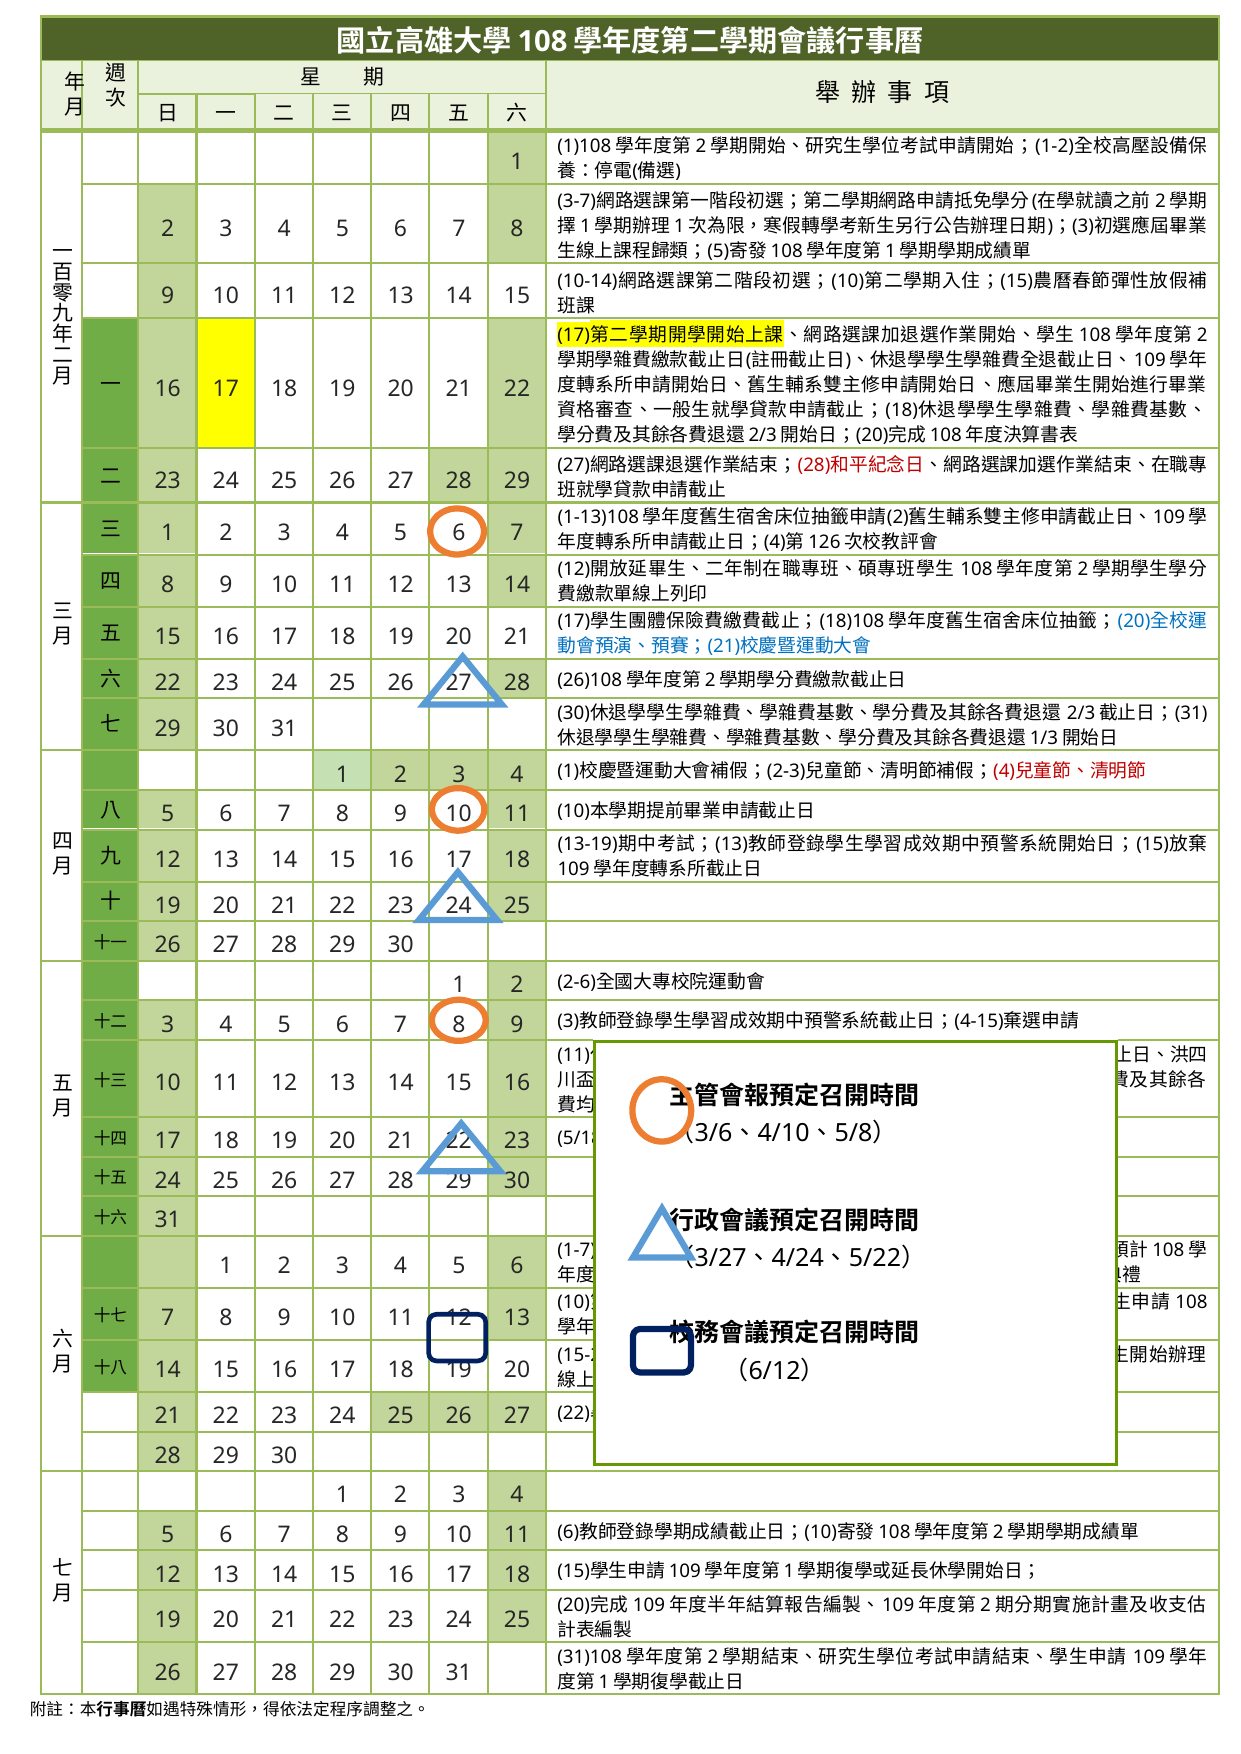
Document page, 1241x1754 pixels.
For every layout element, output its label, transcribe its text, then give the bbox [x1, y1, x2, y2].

table_cell 17 [256, 608, 312, 658]
table_cell (5/18-6/12)網路教學意見調查；(20)第127次校教評會 [547, 1118, 593, 1156]
table_cell 2 [372, 751, 428, 789]
table_cell 16 [372, 1551, 428, 1589]
table_cell 25 [256, 449, 312, 501]
table_cell 28 [489, 660, 545, 697]
table_cell [1118, 1158, 1218, 1195]
table_cell [198, 133, 254, 183]
table_cell 8 [314, 1512, 370, 1549]
table_cell 23 [372, 883, 428, 920]
table_cell 26 [430, 1393, 487, 1431]
table_cell (11)休退學學生學雜費、學雜費基數、學分費及其餘各費退還1/3截止日、洪四川盃系際排球錦標賽；(12)休退學學生學雜費、學雜費基數、學分費及其餘各費均不退還開始日 [1118, 1041, 1218, 1116]
table_cell 30 [198, 699, 254, 749]
table_cell 27 [471, 660, 487, 680]
table_cell 六月 [42, 1237, 81, 1470]
table_cell (2-6)全國大專校院運動會 [547, 962, 1218, 999]
table_cell 6 [198, 1512, 254, 1549]
table_cell 七 [83, 699, 137, 749]
table_cell 5 [372, 504, 428, 553]
table_cell 12 [139, 1551, 195, 1589]
table_cell [198, 1472, 254, 1510]
table_cell 7 [139, 1289, 195, 1339]
table_cell 23 [256, 1393, 312, 1431]
table_cell 23 [198, 660, 254, 697]
table_cell 5 [139, 1512, 195, 1549]
table_cell [430, 1158, 487, 1168]
table_cell 9 [372, 791, 428, 828]
table_cell 22 [198, 1393, 254, 1431]
table_cell 25 [489, 1591, 545, 1641]
table_cell 4 [372, 1237, 428, 1287]
table_cell 19 [256, 1118, 312, 1156]
table_cell [314, 1197, 370, 1235]
table_cell [83, 1393, 137, 1431]
table_cell 8 [139, 556, 195, 606]
table_cell 28 [430, 449, 487, 501]
table_cell 24 [314, 1393, 370, 1431]
table_cell 29 [139, 699, 195, 749]
table_cell 19 [139, 883, 195, 920]
table_cell 11 [372, 1289, 428, 1339]
table_cell 15 [430, 1041, 487, 1116]
table_cell 29 [489, 449, 545, 501]
table_cell (26)108學年度第2學期學分費繳款截止日 [547, 660, 1218, 697]
table_cell (6)教師登錄學期成績截止日；(10)寄發108學年度第2學期學期成績單 [547, 1512, 1218, 1549]
table_cell 20 [314, 1118, 370, 1156]
table_cell 3 [430, 751, 487, 789]
table_cell 22 [440, 1130, 483, 1156]
table_cell 15 [139, 608, 195, 658]
table_cell (10-14)網路選課第二階段初選；(10)第二學期入住；(15)農曆春節彈性放假補班課 [547, 264, 1218, 317]
table_cell [430, 504, 487, 524]
table_cell 14 [430, 264, 487, 317]
table_cell 26 [256, 1158, 312, 1195]
table_cell 11 [489, 791, 545, 828]
table_cell 16 [372, 831, 428, 881]
table_cell [430, 1197, 487, 1235]
table_cell 1 [139, 504, 195, 553]
table_cell 27 [435, 663, 487, 697]
table_cell 7 [489, 504, 545, 553]
table_cell 八 [83, 791, 137, 828]
table_cell [430, 133, 487, 183]
table_cell 10 [430, 1512, 487, 1549]
table_cell [139, 751, 195, 789]
table_cell 25 [489, 883, 545, 920]
table_cell (30)休退學學生學雜費、學雜費基數、學分費及其餘各費退還2/3截止日；(31)休退學學生學雜費、學雜費基數、學分費及其餘各費退還1/3開始日 [547, 699, 1218, 749]
table_cell 14 [256, 831, 312, 881]
table_cell (5/18-6/12)網路教學意見調查；(20)第127次校教評會 [1118, 1118, 1218, 1156]
table_cell [430, 924, 487, 960]
table_cell 15 [314, 831, 370, 881]
table_cell 4 [198, 1001, 254, 1039]
table_cell (11)休退學學生學雜費、學雜費基數、學分費及其餘各費退還1/3截止日、洪四川盃系際排球錦標賽；(12)休退學學生學雜費、學雜費基數、學分費及其餘各費均不退還開始日 [547, 1041, 593, 1116]
table_cell 31 [430, 1643, 487, 1693]
table_cell 27 [489, 1393, 545, 1431]
table_cell 13 [198, 831, 254, 881]
table_cell 1 [314, 751, 370, 789]
table_cell [547, 922, 1218, 960]
table_cell [479, 1031, 487, 1039]
table_cell [547, 883, 1218, 920]
table_cell [430, 1030, 438, 1039]
table_cell 3 [430, 1472, 487, 1510]
table_cell 20 [489, 1341, 545, 1391]
table_cell 26 [139, 922, 195, 960]
table_cell 12 [139, 831, 195, 881]
table_cell 12 [372, 556, 428, 606]
table_cell [489, 699, 545, 749]
table_cell 23 [139, 449, 195, 501]
table_cell [372, 699, 428, 749]
table_cell 日 [139, 95, 195, 128]
table_cell 14 [139, 1341, 195, 1391]
table_cell [372, 1197, 428, 1235]
table_cell 十 [83, 883, 137, 920]
table_cell 24 [430, 1591, 487, 1641]
table_cell [83, 1643, 137, 1693]
table_cell 2 [139, 185, 195, 262]
table_cell 3 [314, 1237, 370, 1287]
table_cell 8 [436, 1003, 482, 1037]
table_cell (13-19)期中考試；(13)教師登錄學生學習成效期中預警系統開始日；(15)放棄109學年度轉系所截止日 [547, 831, 1218, 881]
table_cell 三月 [42, 504, 81, 749]
table_cell 20 [430, 608, 487, 658]
table_cell 17 [139, 1118, 195, 1156]
table_cell 29 [314, 1643, 370, 1693]
table_cell 12 [431, 1317, 483, 1339]
table_cell 18 [314, 608, 370, 658]
table_cell 十二 [83, 1001, 137, 1039]
table_cell 十七 [83, 1289, 137, 1339]
table_cell 22 [489, 319, 545, 447]
table_cell [1118, 1197, 1218, 1235]
table_cell [430, 708, 487, 749]
table_cell 17 [314, 1341, 370, 1391]
table_cell 13 [314, 1041, 370, 1116]
table_cell 2 [198, 504, 254, 553]
table_cell 11 [489, 1512, 545, 1549]
table_cell 21 [256, 1591, 312, 1641]
table_cell 週次 [83, 61, 137, 128]
table_cell 29 [430, 1175, 487, 1195]
table_cell [489, 1197, 545, 1235]
table_cell (1)校慶暨運動大會補假；(2-3)兒童節、清明節補假；(4)兒童節、清明節 [547, 751, 1218, 789]
table_cell [198, 751, 254, 789]
table_cell 22 [430, 1118, 460, 1155]
table_cell [479, 791, 487, 801]
table_cell 27 [314, 1158, 370, 1195]
table_cell 21 [139, 1393, 195, 1431]
table_cell 3 [139, 1001, 195, 1039]
table_cell 22 [139, 660, 195, 697]
table_cell [489, 1643, 545, 1693]
table_cell 18 [198, 1118, 254, 1156]
table_cell 22 [462, 1118, 487, 1148]
table_cell 12 [256, 1041, 312, 1116]
table_cell 七月 [42, 1472, 81, 1693]
table_cell 23 [372, 1591, 428, 1641]
table_cell 二 [256, 94, 312, 128]
table_cell 15 [314, 1551, 370, 1589]
table_cell 14 [256, 1551, 312, 1589]
table_cell 6 [198, 791, 254, 828]
table_cell 13 [198, 1551, 254, 1589]
table_cell (31)108學年度第2學期結束、研究生學位考試申請結束、學生申請109學年度第1學期復學截止日 [547, 1643, 1218, 1693]
table_cell 十三 [83, 1041, 137, 1116]
table_cell [489, 1433, 545, 1470]
table_cell [430, 545, 438, 553]
table_cell 15 [198, 1341, 254, 1391]
table_cell 年月 [42, 61, 81, 128]
table_cell 18 [489, 831, 545, 881]
table_cell [476, 539, 487, 553]
table_cell 9 [372, 1512, 428, 1549]
table_cell (17)學生團體保險費繳費截止；(18)108學年度舊生宿舍床位抽籤；(20)全校運動會預演、預賽；(21)校慶暨運動大會 [547, 608, 1218, 658]
table_cell 5 [430, 1237, 487, 1287]
table_cell (1)108學年度第2學期開始、研究生學位考試申請開始；(1-2)全校高壓設備保養：停電(備選) [547, 133, 1218, 183]
table_cell [139, 1237, 195, 1287]
table_cell (10)第128次校教評會；(12)學生申請放棄輔系雙主修截止日、學生申請108學年度第2學期休學辦理完成截止日 [547, 1289, 593, 1339]
table_cell 8 [489, 185, 545, 262]
table_cell (3)教師登錄學生學習成效期中預警系統截止日；(4-15)棄選申請 [547, 1001, 1218, 1039]
table_cell 28 [256, 1643, 312, 1693]
table_cell [83, 185, 137, 262]
table_cell [314, 962, 370, 999]
table_cell 9 [139, 264, 195, 317]
table_cell 10 [314, 1289, 370, 1339]
table_cell 一百零九年二月 [42, 133, 81, 501]
table_cell 23 [489, 1118, 545, 1156]
table_cell 27 [430, 660, 455, 690]
table_cell [83, 1512, 137, 1549]
table_cell 1 [489, 133, 545, 183]
table_cell [372, 133, 428, 183]
table_cell 28 [256, 922, 312, 960]
table_cell (22)暑假開始、暑假住宿開始；(25)端午節；(26)端午節彈性放假 [1118, 1393, 1218, 1431]
table_cell 18 [372, 1341, 428, 1391]
table_cell 24 [256, 660, 312, 697]
table_cell 25 [198, 1158, 254, 1195]
table_cell (3)教師登錄學生學習成效期中預警系統截止日；(4-15)棄選申請 [596, 1043, 1115, 1463]
table_cell (27)網路選課退選作業結束；(28)和平紀念日、網路選課加選作業結束、在職專班就學貸款申請截止 [547, 449, 1218, 501]
table_cell 十四 [83, 1118, 137, 1156]
text 附註：本行事曆如遇特殊情形，得依法定程序調整之。 [29, 1695, 1211, 1720]
table_cell 4 [256, 185, 312, 262]
table_cell 6 [489, 1237, 545, 1287]
table_cell 30 [372, 1643, 428, 1693]
table_cell [83, 1433, 137, 1470]
table_cell 十一 [83, 922, 137, 960]
table_cell (22)暑假開始、暑假住宿開始；(25)端午節；(26)端午節彈性放假 [547, 1393, 593, 1431]
table_cell (3-7)網路選課第一階段初選；第二學期網路申請抵免學分(在學就讀之前2學期擇1學期辦理1次為限，寒假轉學考新生另行公告辦理日期)；(3)初選應屆畢業生線上課程歸類；(5)寄發108學年度第1學期學期成績單 [547, 185, 1218, 262]
table_cell 28 [372, 1158, 428, 1195]
table_cell 二 [83, 449, 137, 501]
table_cell 21 [372, 1118, 428, 1156]
table_cell 16 [256, 1341, 312, 1391]
table_cell 13 [489, 1289, 545, 1339]
table_cell 6 [434, 512, 480, 551]
table_cell 十五 [83, 1158, 137, 1195]
table_cell 27 [198, 922, 254, 960]
table_cell 五月 [42, 962, 81, 1235]
table_cell 六 [489, 94, 545, 128]
table_cell 10 [198, 264, 254, 317]
table_cell (1-13)108學年度舊生宿舍床位抽籤申請(2)舊生輔系雙主修申請截止日、109學年度轉系所申請截止日；(4)第126次校教評會 [547, 504, 1218, 553]
table_cell 15 [489, 264, 545, 317]
table_cell [430, 1433, 487, 1470]
table_cell 17 [430, 1551, 487, 1589]
table_cell [83, 1591, 137, 1641]
table_cell 7 [430, 185, 487, 262]
table_cell 11 [198, 1041, 254, 1116]
table_cell [83, 1472, 137, 1510]
table_cell [139, 1472, 195, 1510]
table_cell 9 [489, 1001, 545, 1039]
table_cell 4 [489, 1472, 545, 1510]
table_cell 13 [430, 556, 487, 606]
table_cell 2 [372, 1472, 428, 1510]
table_cell 3 [198, 185, 254, 262]
table_cell 12 [430, 1289, 487, 1316]
table_cell 27 [372, 449, 428, 501]
table_cell 26 [139, 1643, 195, 1693]
table_cell 20 [372, 319, 428, 447]
table_cell 1 [430, 962, 487, 999]
table_cell 24 [198, 449, 254, 501]
table_cell 30 [489, 1158, 545, 1195]
table_cell [479, 817, 487, 828]
table_cell 19 [139, 1591, 195, 1641]
table_cell 17 [198, 319, 254, 447]
table_cell (12)開放延畢生、二年制在職專班、碩專班學生108學年度第2學期學生學分費繳款單線上列印 [547, 556, 1218, 606]
table_cell (10)本學期提前畢業申請截止日 [547, 791, 1218, 828]
table_cell 5 [314, 185, 370, 262]
table_cell 四 [372, 94, 428, 128]
table_cell 6 [372, 185, 428, 262]
table_cell 2 [489, 962, 545, 999]
table_cell [314, 1433, 370, 1470]
table_cell 24 [139, 1158, 195, 1195]
table_cell 3 [256, 504, 312, 553]
table_cell [372, 1433, 428, 1470]
table_cell (17)第二學期開學開始上課、網路選課加退選作業開始、學生108學年度第2學期學雜費繳款截止日(註冊截止日)、休退學學生學雜費全退截止日、109學年度轉系所申請開始日、舊生輔系雙主修申請開始日、應屆畢業生開始進行畢業資格審查、一般生就學貸款申請截止；(18)休退學學生學雜費、學雜費基數、學分費及其餘各費退還2/3開始日；(20)完成108年度決算書表 [547, 319, 1218, 447]
table_cell 5 [256, 1001, 312, 1039]
table_cell 24 [430, 883, 487, 916]
table_cell [256, 962, 312, 999]
table_cell 30 [256, 1433, 312, 1470]
table_cell (15-21)期末考試；(15)教師登錄學期成績開始日、符合畢業資格學生開始辦理線上離校手續；(20)端午節彈性放假補班課 [1118, 1341, 1218, 1391]
table_cell 六 [83, 660, 137, 697]
table_cell [83, 1237, 137, 1287]
table_cell 7 [256, 1512, 312, 1549]
table_cell 舉 辦 事 項 [547, 61, 1218, 128]
table_cell 2 [256, 1237, 312, 1287]
table_cell 1 [198, 1237, 254, 1287]
table_cell (15)學生申請109學年度第1學期復學或延長休學開始日； [547, 1551, 1218, 1589]
table_cell 6 [314, 1001, 370, 1039]
table_cell 14 [489, 556, 545, 606]
table_cell 11 [314, 556, 370, 606]
table_cell 星 期 [139, 61, 545, 93]
table_cell (1-7)暑假住宿申請；(1-8)109學年度第1學期學雜費減免申請；(5)預計108學年度第2學期畢業之應屆畢業生申請英文學位證書截止日；(6)畢業典禮 [1118, 1237, 1218, 1287]
table_cell 21 [256, 883, 312, 920]
table_cell 10 [256, 556, 312, 606]
table_cell 22 [314, 1591, 370, 1641]
table_cell [198, 1197, 254, 1235]
table_cell 三 [314, 94, 370, 128]
table_cell 22 [314, 883, 370, 920]
table_cell 9 [198, 556, 254, 606]
table_cell [547, 1433, 1218, 1470]
table_cell 十六 [83, 1197, 137, 1235]
table_cell 20 [198, 883, 254, 920]
table_cell 九 [83, 831, 137, 881]
table_cell 18 [489, 1551, 545, 1589]
table_cell 19 [372, 608, 428, 658]
table_cell 四月 [42, 751, 81, 960]
table_cell (20)完成109年度半年結算報告編製、109年度第2期分期實施計畫及收支估計表編製 [547, 1591, 1218, 1641]
table_cell (15-21)期末考試；(15)教師登錄學期成績開始日、符合畢業資格學生開始辦理線上離校手續；(20)端午節彈性放假補班課 [547, 1341, 593, 1391]
table_cell [256, 1197, 312, 1235]
table_cell 21 [489, 608, 545, 658]
table_cell [83, 264, 137, 317]
table_cell 26 [314, 449, 370, 501]
table_cell 9 [256, 1289, 312, 1339]
table_cell 五 [83, 608, 137, 658]
table_cell [198, 962, 254, 999]
table_cell 13 [372, 264, 428, 317]
table_cell 8 [198, 1289, 254, 1339]
table_cell 26 [372, 660, 428, 697]
table_cell 10 [139, 1041, 195, 1116]
table_cell 27 [198, 1643, 254, 1693]
table_cell [83, 962, 137, 999]
table_cell [256, 133, 312, 183]
table_cell 20 [198, 1591, 254, 1641]
table_cell [547, 1472, 1218, 1510]
table_cell 三 [83, 504, 137, 553]
table_cell (10)第128次校教評會；(12)學生申請放棄輔系雙主修截止日、學生申請108學年度第2學期休學辦理完成截止日 [1118, 1289, 1218, 1339]
table_cell 17 [430, 831, 487, 881]
table_cell 29 [198, 1433, 254, 1470]
table_cell 28 [139, 1433, 195, 1470]
table_cell 18 [256, 319, 312, 447]
table_cell [139, 962, 195, 999]
table_cell 四 [83, 556, 137, 606]
table_cell [430, 1001, 439, 1011]
table_cell 16 [139, 319, 195, 447]
table_cell [431, 1341, 483, 1358]
table_cell [83, 1551, 137, 1589]
table_cell [547, 1158, 593, 1195]
table_cell [314, 133, 370, 183]
table_cell [430, 791, 437, 800]
table_cell [314, 699, 370, 749]
table_cell 五 [430, 94, 487, 128]
table_cell [478, 1001, 487, 1010]
table_cell [372, 962, 428, 999]
table_cell [83, 133, 137, 183]
table_cell [256, 1472, 312, 1510]
table_cell 7 [372, 1001, 428, 1039]
table_header 國立高雄大學108學年度第二學期會議行事曆 [42, 18, 1218, 60]
table_cell 8 [314, 791, 370, 828]
table_cell 29 [314, 922, 370, 960]
table_cell 10 [436, 792, 481, 827]
table_cell 4 [314, 504, 370, 553]
table_cell 16 [489, 1041, 545, 1116]
table_cell 16 [198, 608, 254, 658]
table_cell 25 [372, 1393, 428, 1431]
table_cell (1-7)暑假住宿申請；(1-8)109學年度第1學期學雜費減免申請；(5)預計108學年度第2學期畢業之應屆畢業生申請英文學位證書截止日；(6)畢業典禮 [547, 1237, 593, 1287]
table_cell [83, 751, 137, 789]
table_cell 7 [256, 791, 312, 828]
table_cell 一 [198, 95, 254, 128]
table_cell 19 [430, 1360, 487, 1391]
table_cell 11 [256, 264, 312, 317]
table_cell [430, 819, 437, 828]
table_cell 21 [430, 319, 487, 447]
table_cell [139, 133, 195, 183]
table_cell 31 [256, 699, 312, 749]
table_cell 5 [139, 791, 195, 828]
table_cell [547, 1197, 593, 1235]
table_cell [489, 922, 545, 960]
table_cell 19 [314, 319, 370, 447]
table_cell 25 [314, 660, 370, 697]
table_cell 31 [139, 1197, 195, 1235]
table_cell 12 [314, 264, 370, 317]
table_cell 4 [489, 751, 545, 789]
table_cell 一 [83, 319, 137, 447]
table_cell 十八 [83, 1341, 137, 1391]
table_cell [256, 751, 312, 789]
table_cell 1 [314, 1472, 370, 1510]
table_cell 30 [372, 922, 428, 960]
table_cell 14 [372, 1041, 428, 1116]
